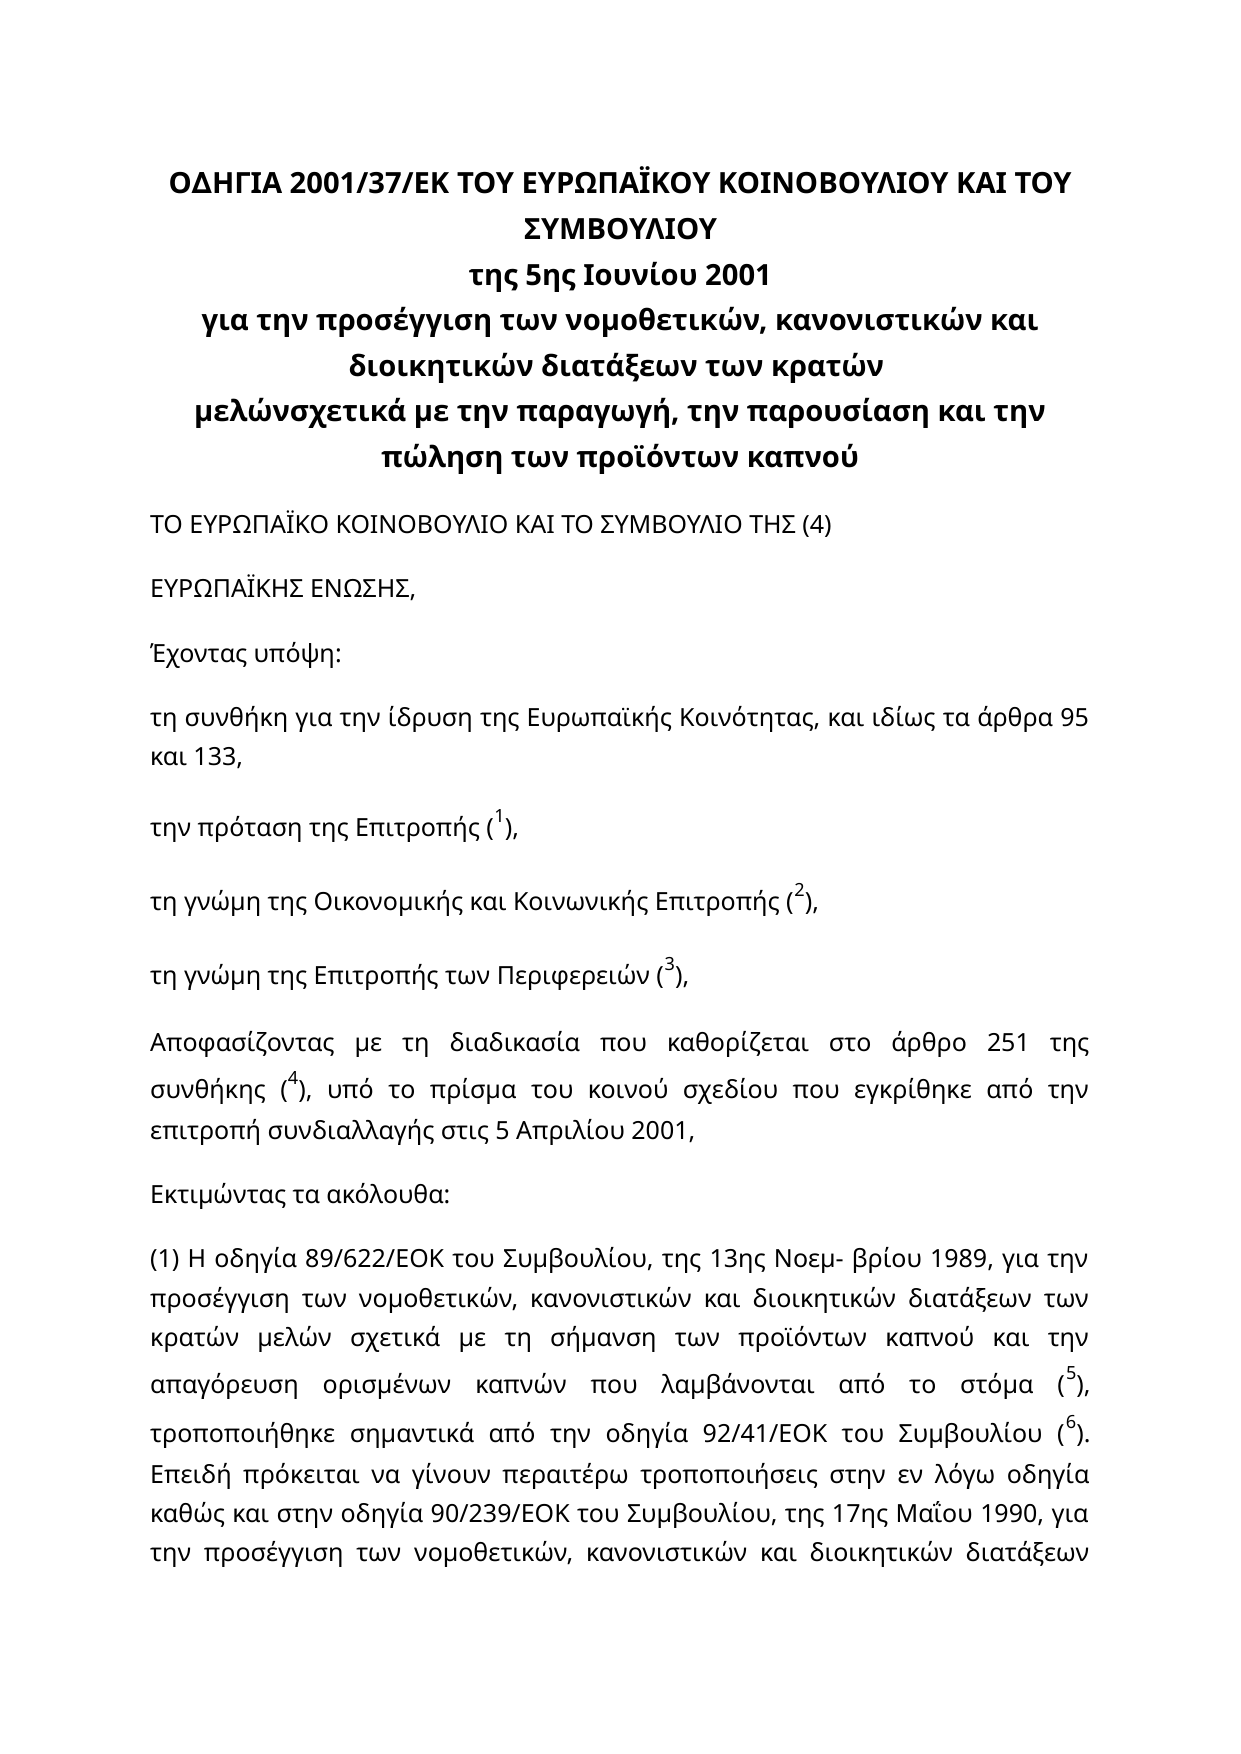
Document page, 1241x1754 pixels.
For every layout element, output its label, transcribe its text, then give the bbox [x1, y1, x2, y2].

text (1) Η οδηγία 89/622/ΕΟΚ του Συµβουλίου, της 13ης Νοεµ- βρίου 1989, για την προσέγγιση των νοµοθετικών, κανονιστικών και διοικητικών διατάξεων των κρατών µελών σχετικά µε τη σήµανση των προϊόντων καπνού και την απαγόρευση ορισµένων καπνών που λαµβάνονται από το στόµα (5), τροποποιήθηκε σηµαντικά από την οδηγία 92/41/ΕΟΚ του Συµβουλίου (6). Επειδή πρόκειται να γίνουν περαιτέρω τροποποιήσεις στην εν λόγω οδηγία καθώς και στην οδηγία 90/239/ΕΟΚ του Συµβουλίου, της 17ης Μαΐου 1990, για την προσέγγιση των νοµοθετικών, κανονιστικών και διοικητικών διατάξεων των κρατών µελών σχετικά µε τη µέγιστη περιεκτικότητα των τσιγάρων σε πίσσα (7), οι εν λόγω οδηγίες θα πρέπει να αναδιατυπωθούν για λόγους σαφήνειας. [150, 1241, 1090, 1569]
text την πρόταση της Επιτροπής (1), [150, 803, 1090, 845]
text Εκτιµώντας τα ακόλουθα: [150, 1177, 1090, 1211]
text ΤΟ ΕYΡΩΠΑΪΚΟ ΚΟΙΝΟΒΟΥΛΙΟ ΚΑΙ ΤΟ ΣΥΜΒΟΥΛΙΟ ΤΗΣ (4) [150, 507, 1090, 541]
text ΕΥΡΩΠΑΪΚΗΣ ΕΝΩΣΗΣ, [150, 571, 1090, 605]
text Έχοντας υπόψη: [150, 635, 1090, 669]
text τη γνώµη της Επιτροπής των Περιφερειών (3), [150, 951, 1090, 993]
text Ο∆ΗΓΙΑ 2001/37/ΕΚ ΤΟΥ ΕΥΡΩΠΑΪΚΟΥ ΚΟΙΝΟΒΟΥΛΙΟΥ ΚΑΙ ΤΟΥ ΣΥΜΒΟΥΛΙΟΥ της 5ης Ιουνίου 2001 για την προσέγγιση των νοµοθετικών, κανονιστικών και διοικητικών διατάξεων των κρατών µελώνσχετικά µε την παραγωγή, την παρουσίαση και την πώληση των προϊόντων καπνού [150, 162, 1090, 476]
text τη γνώµη της Οικονοµικής και Κοινωνικής Επιτροπής (2), [150, 877, 1090, 919]
text τη συνθήκη για την ίδρυση της Ευρωπαϊκής Κοινότητας, και ιδίως τα άρθρα 95 και 133, [150, 699, 1090, 773]
text Αποφασίζοντας µε τη διαδικασία που καθορίζεται στο άρθρο 251 της συνθήκης (4), υπό το πρίσµα του κοινού σχεδίου που εγκρίθηκε από την επιτροπή συνδιαλλαγής στις 5 Απριλίου 2001, [150, 1024, 1090, 1147]
